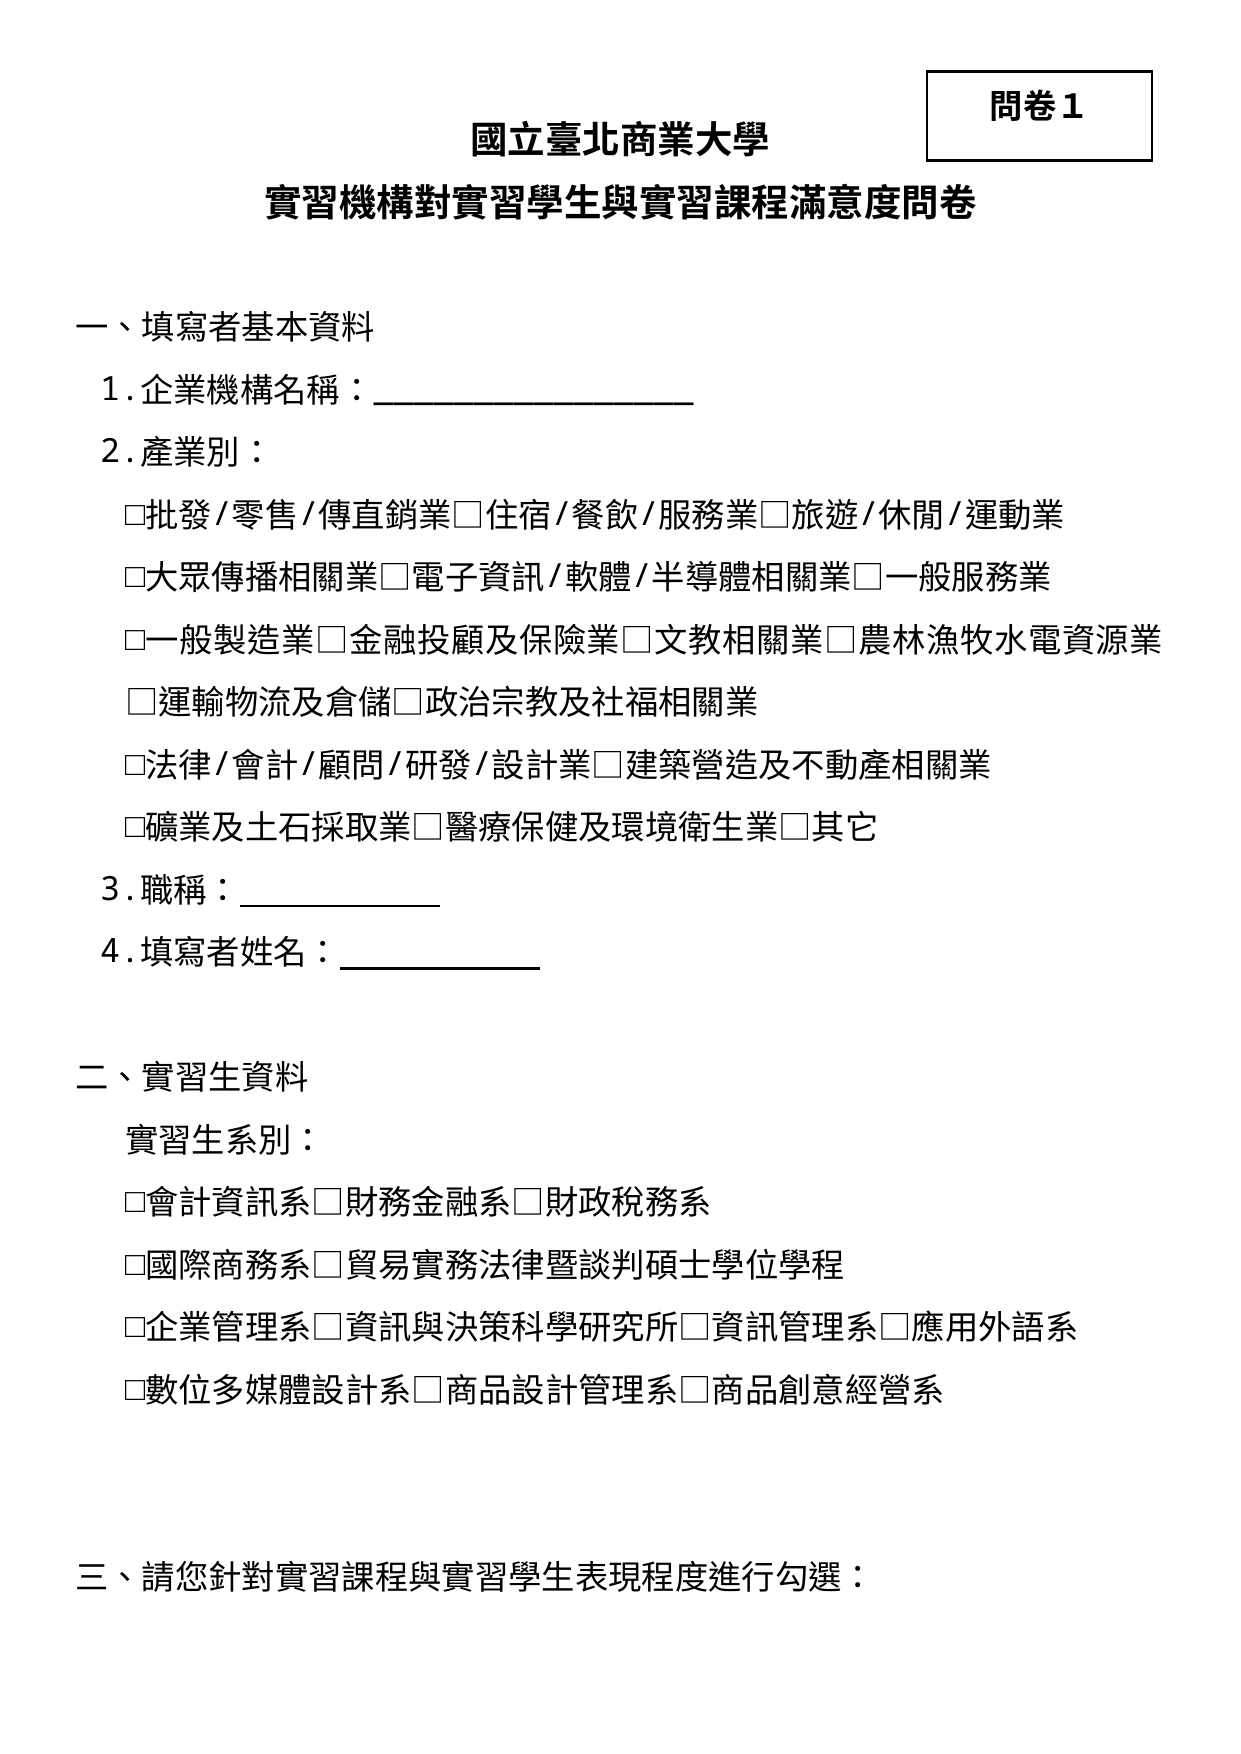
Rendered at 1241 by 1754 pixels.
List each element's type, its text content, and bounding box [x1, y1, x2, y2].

text 2.產業別： [100, 408, 1165, 471]
text [928, 73, 1151, 159]
text 一、填寫者基本資料 [75, 283, 1165, 346]
text 三、請您針對實習課程與實習學生表現程度進行勾選： [75, 1533, 1165, 1596]
text □礦業及土石採取業□醫療保健及環境衛生業□其它 [125, 783, 1165, 846]
text □數位多媒體設計系□商品設計管理系□商品創意經營系 [125, 1346, 1165, 1408]
text 1.企業機構名稱：________________ [100, 346, 1165, 408]
text □批發/零售/傳直銷業□住宿/餐飲/服務業□旅遊/休閒/運動業 [125, 471, 1165, 533]
text 二、實習生資料 [75, 1033, 1165, 1096]
text □一般製造業□金融投顧及保險業□文教相關業□農林漁牧水電資源業□運輸物流及倉儲□政治宗教及社福相關業 [125, 596, 1165, 721]
text 實習機構對實習學生與實習課程滿意度問卷 [75, 158, 1165, 221]
text □大眾傳播相關業□電子資訊/軟體/半導體相關業□一般服務業 [125, 533, 1165, 596]
text 實習生系別： [125, 1096, 1165, 1158]
text □企業管理系□資訊與決策科學研究所□資訊管理系□應用外語系 [125, 1283, 1165, 1346]
text □國際商務系□貿易實務法律暨談判碩士學位學程 [125, 1221, 1165, 1283]
text □法律/會計/顧問/研發/設計業□建築營造及不動產相關業 [125, 721, 1165, 783]
text 4.填寫者姓名： [100, 908, 1165, 971]
text 3.職稱： [100, 846, 1165, 908]
text □會計資訊系□財務金融系□財政稅務系 [125, 1158, 1165, 1221]
text [1153, 96, 1165, 158]
text 問卷１ [943, 80, 1136, 128]
text 國立臺北商業大學 [75, 96, 926, 158]
